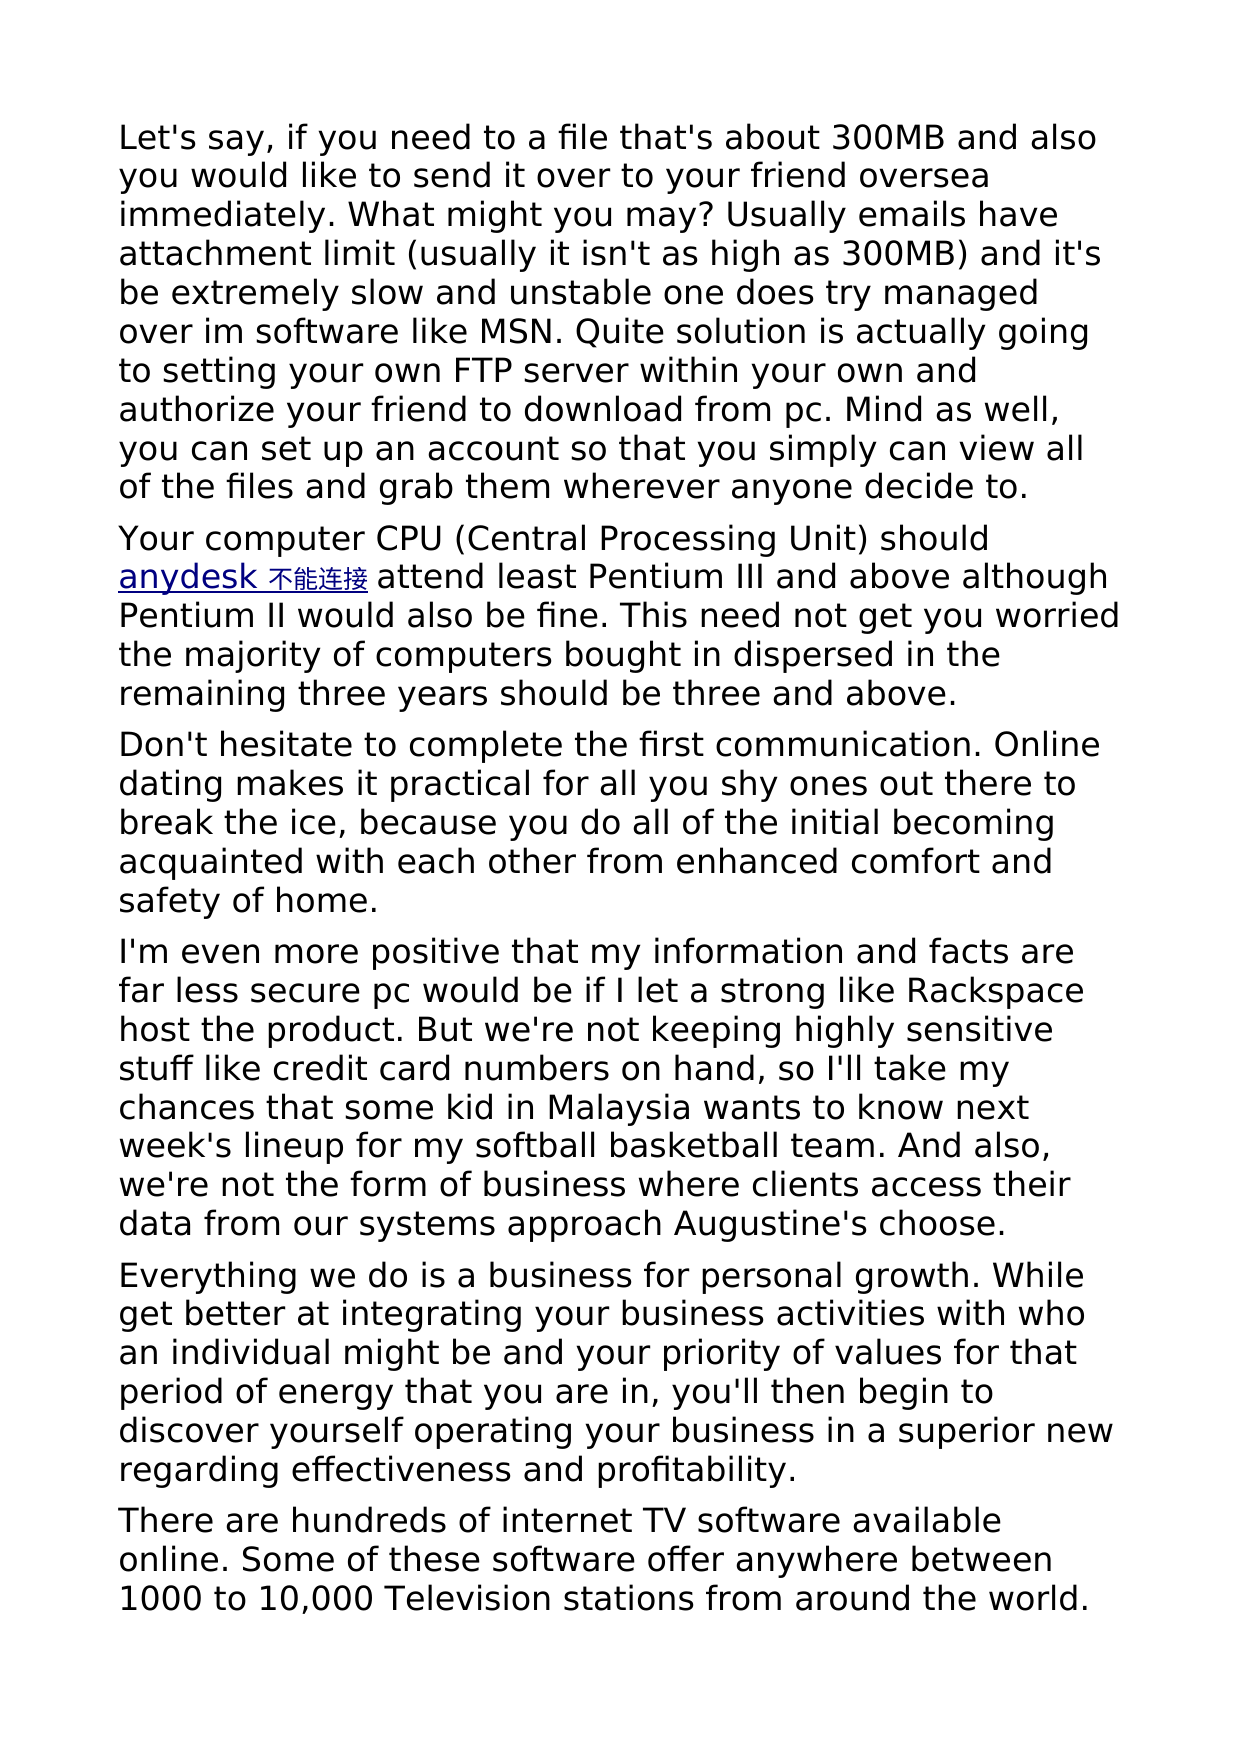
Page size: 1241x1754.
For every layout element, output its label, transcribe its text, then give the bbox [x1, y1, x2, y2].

text Let's say, if you need to a file that's about 300MB and also you would like to send it over to your friend oversea immediately. What might you may? Usually emails have attachment limit (usually it isn't as high as 300MB) and it's be extremely slow and unstable one does try managed over im software like MSN. Quite solution is actually going to setting your own FTP server within your own and authorize your friend to download from pc. Mind as well, you can set up an account so that you simply can view all of the files and grab them wherever anyone decide to. [118, 118, 1122, 507]
text Don't hesitate to complete the first communication. Online dating makes it practical for all you shy ones out there to break the ice, because you do all of the initial becoming acquainted with each other from enhanced comfort and safety of home. [118, 726, 1122, 920]
text I'm even more positive that my information and facts are far less secure pc would be if I let a strong like Rackspace host the product. But we're not keeping highly sensitive stuff like credit card numbers on hand, so I'll take my chances that some kid in Malaysia wants to know next week's lineup for my softball basketball team. And also, we're not the form of business where clients access their data from our systems approach Augustine's choose. [118, 933, 1122, 1243]
text Everything we do is a business for personal growth. While get better at integrating your business activities with who an individual might be and your priority of values for that period of energy that you are in, you'll then begin to discover yourself operating your business in a superior new regarding effectiveness and profitability. [118, 1256, 1122, 1489]
text Your computer CPU (Central Processing Unit) should anydesk 不能连接 attend least Pentium III and above although Pentium II would also be fine. This need not get you worried the majority of computers bought in dispersed in the remaining three years should be three and above. [118, 519, 1122, 713]
text There are hundreds of internet TV software available online. Some of these software offer anywhere between 1000 to 10,000 Television stations from around the world. [118, 1502, 1122, 1618]
